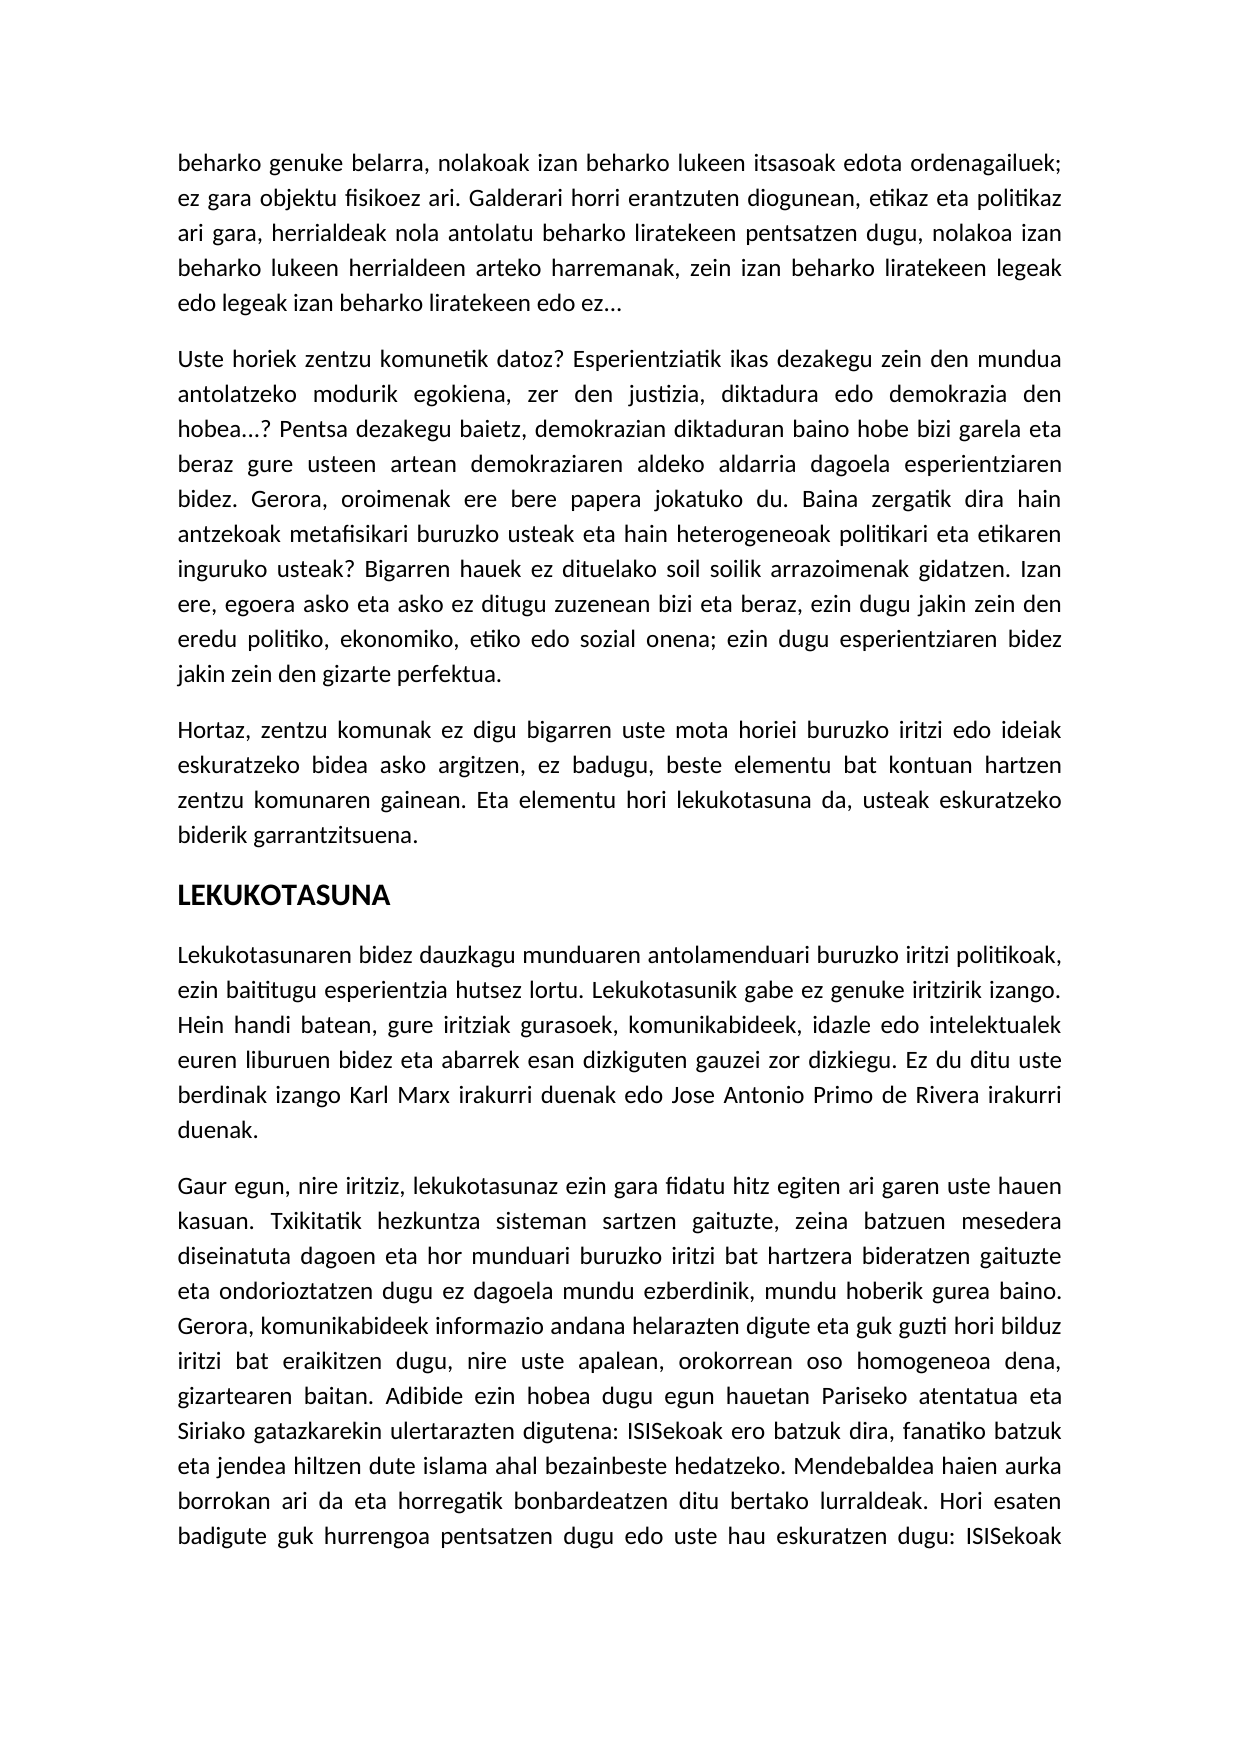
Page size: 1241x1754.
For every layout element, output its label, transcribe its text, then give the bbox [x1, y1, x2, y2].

text beharko genuke belarra, nolakoak izan beharko lukeen itsasoak edota ordenagailuek; ez gara objektu fisikoez ari. Galderari horri erantzuten diogunean, etikaz eta politikaz ari gara, herrialdeak nola antolatu beharko liratekeen pentsatzen dugu, nolakoa izan beharko lukeen herrialdeen arteko harremanak, zein izan beharko liratekeen legeak edo legeak izan beharko liratekeen edo ez... [177, 148, 1063, 318]
text Lekukotasunaren bidez dauzkagu munduaren antolamenduari buruzko iritzi politikoak, ezin baititugu esperientzia hutsez lortu. Lekukotasunik gabe ez genuke iritzirik izango. Hein handi batean, gure iritziak gurasoek, komunikabideek, idazle edo intelektualek euren liburuen bidez eta abarrek esan dizkiguten gauzei zor dizkiegu. Ez du ditu uste berdinak izango Karl Marx irakurri duenak edo Jose Antonio Primo de Rivera irakurri duenak. [177, 940, 1063, 1145]
text Uste horiek zentzu komunetik datoz? Esperientziatik ikas dezakegu zein den mundua antolatzeko modurik egokiena, zer den justizia, diktadura edo demokrazia den hobea...? Pentsa dezakegu baietz, demokrazian diktaduran baino hobe bizi garela eta beraz gure usteen artean demokraziaren aldeko aldarria dagoela esperientziaren bidez. Gerora, oroimenak ere bere papera jokatuko du. Baina zergatik dira hain antzekoak metafisikari buruzko usteak eta hain heterogeneoak politikari eta etikaren inguruko usteak? Bigarren hauek ez dituelako soil soilik arrazoimenak gidatzen. Izan ere, egoera asko eta asko ez ditugu zuzenean bizi eta beraz, ezin dugu jakin zein den eredu politiko, ekonomiko, etiko edo sozial onena; ezin dugu esperientziaren bidez jakin zein den gizarte perfektua. [177, 343, 1063, 689]
text Gaur egun, nire iritziz, lekukotasunaz ezin gara fidatu hitz egiten ari garen uste hauen kasuan. Txikitatik hezkuntza sisteman sartzen gaituzte, zeina batzuen mesedera diseinatuta dagoen eta hor munduari buruzko iritzi bat hartzera bideratzen gaituzte eta ondorioztatzen dugu ez dagoela mundu ezberdinik, mundu hoberik gurea baino. Gerora, komunikabideek informazio andana helarazten digute eta guk guzti hori bilduz iritzi bat eraikitzen dugu, nire uste apalean, orokorrean oso homogeneoa dena, gizartearen baitan. Adibide ezin hobea dugu egun hauetan Pariseko atentatua eta Siriako gatazkarekin ulertarazten digutena: ISISekoak ero batzuk dira, fanatiko batzuk eta jendea hiltzen dute islama ahal bezainbeste hedatzeko. Mendebaldea haien aurka borrokan ari da eta horregatik bonbardeatzen ditu bertako lurraldeak. Hori esaten badigute guk hurrengoa pentsatzen dugu edo uste hau eskuratzen dugu: ISISekoak [177, 1171, 1063, 1551]
text LEKUKOTASUNA [177, 875, 1063, 913]
text Hortaz, zentzu komunak ez digu bigarren uste mota horiei buruzko iritzi edo ideiak eskuratzeko bidea asko argitzen, ez badugu, beste elementu bat kontuan hartzen zentzu komunaren gainean. Eta elementu hori lekukotasuna da, usteak eskuratzeko biderik garrantzitsuena. [177, 714, 1063, 850]
